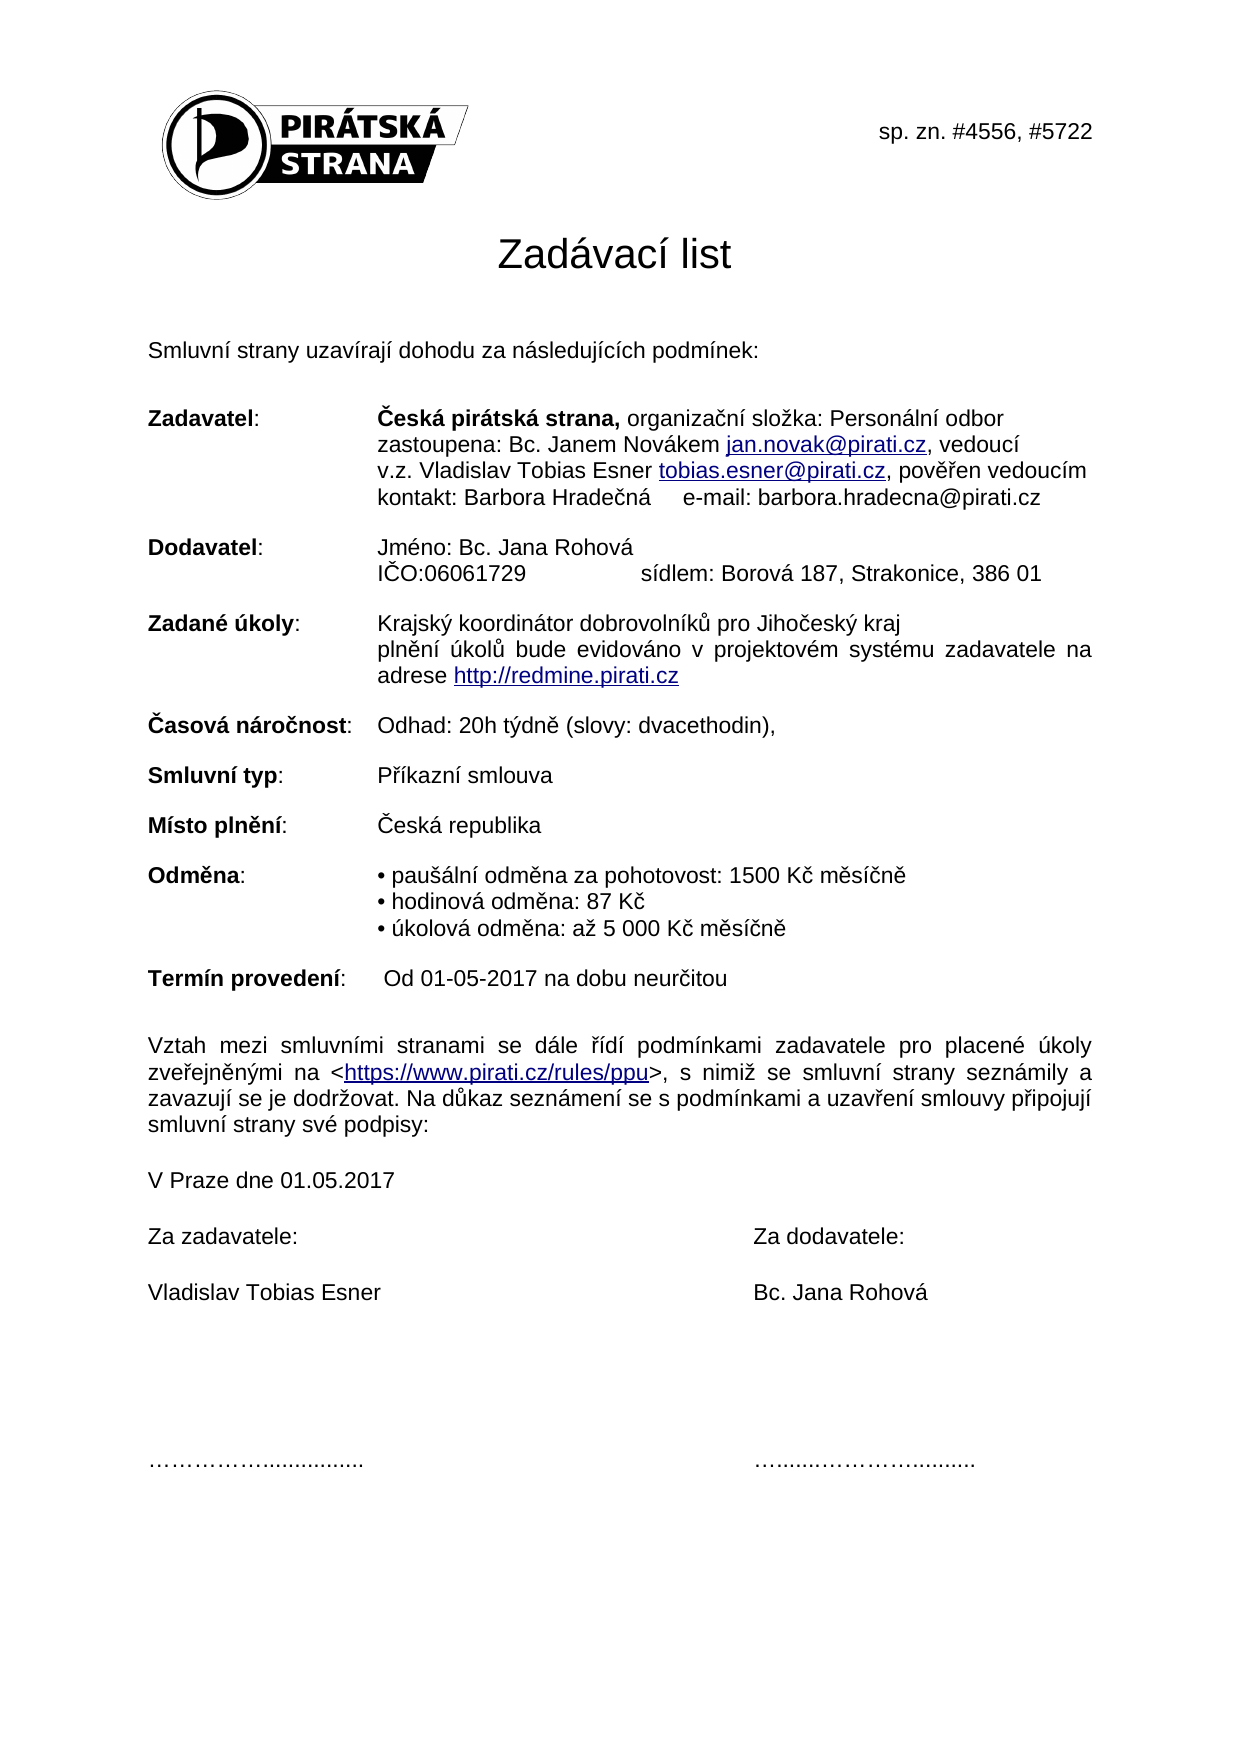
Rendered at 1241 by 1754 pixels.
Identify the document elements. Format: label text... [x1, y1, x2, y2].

picture [147, 75, 483, 214]
table_cell Krajský koordinátor dobrovolníků pro Jihočeský kraj plnění úkolů bude evidováno v projektovém systému zadavatele na adrese http://redmine.pirati.cz [377, 598, 1093, 701]
table_cell Česká republika [377, 800, 1093, 850]
text sp. zn. #4556, #5722 [483, 118, 1093, 144]
table_cell Smluvní typ: [148, 750, 377, 800]
text ……………................ ….......………….......... [148, 1446, 1093, 1473]
table_cell Příkazní smlouva [377, 750, 1093, 800]
table_cell • paušální odměna za pohotovost: 1500 Kč měsíčně • hodinová odměna: 87 Kč • úkolová odměna: až 5 000 Kč měsíčně [377, 850, 1093, 953]
table_cell Dodavatel: [148, 522, 377, 598]
text V Praze dne 01.05.2017 [148, 1167, 1093, 1193]
table_cell Zadané úkoly: [148, 598, 377, 701]
text Za zadavatele: Za dodavatele: [148, 1223, 1093, 1249]
table_cell Místo plnění: [148, 800, 377, 850]
table_header Zadavatel: [148, 393, 377, 522]
table_cell Od 01-05-2017 na dobu neurčitou [377, 953, 1093, 1003]
subtitle Zadávací list [148, 230, 1093, 278]
table_cell Termín provedení: [148, 953, 377, 1003]
table_cell Jméno: Bc. Jana Rohová IČO:06061729 sídlem: Borová 187, Strakonice, 386 01 [377, 522, 1093, 598]
table_cell Časová náročnost: [148, 701, 377, 750]
table_header Česká pirátská strana, organizační složka: Personální odbor zastoupena: Bc. Janem Novákem jan.novak@pirati.cz, vedoucí v.z. Vladislav Tobias Esner tobias.esner@pirati.cz, pověřen vedoucím kontakt: Barbora Hradečná e-mail: barbora.hradecna@pirati.cz [377, 393, 1093, 522]
table_cell Odměna: [148, 850, 377, 953]
text Smluvní strany uzavírají dohodu za následujících podmínek: [148, 337, 1093, 363]
text Vztah mezi smluvními stranami se dále řídí podmínkami zadavatele pro placené úkoly zveřejněnými na <https://www.pirati.cz/rules/ppu>, s nimiž se smluvní strany seznámily a zavazují se je dodržovat. Na důkaz seznámení se s podmínkami a uzavření smlouvy připojují smluvní strany své podpisy: [148, 1032, 1093, 1138]
table_cell Odhad: 20h týdně (slovy: dvacethodin), [377, 701, 1093, 750]
text Vladislav Tobias Esner Bc. Jana Rohová [148, 1279, 1093, 1305]
